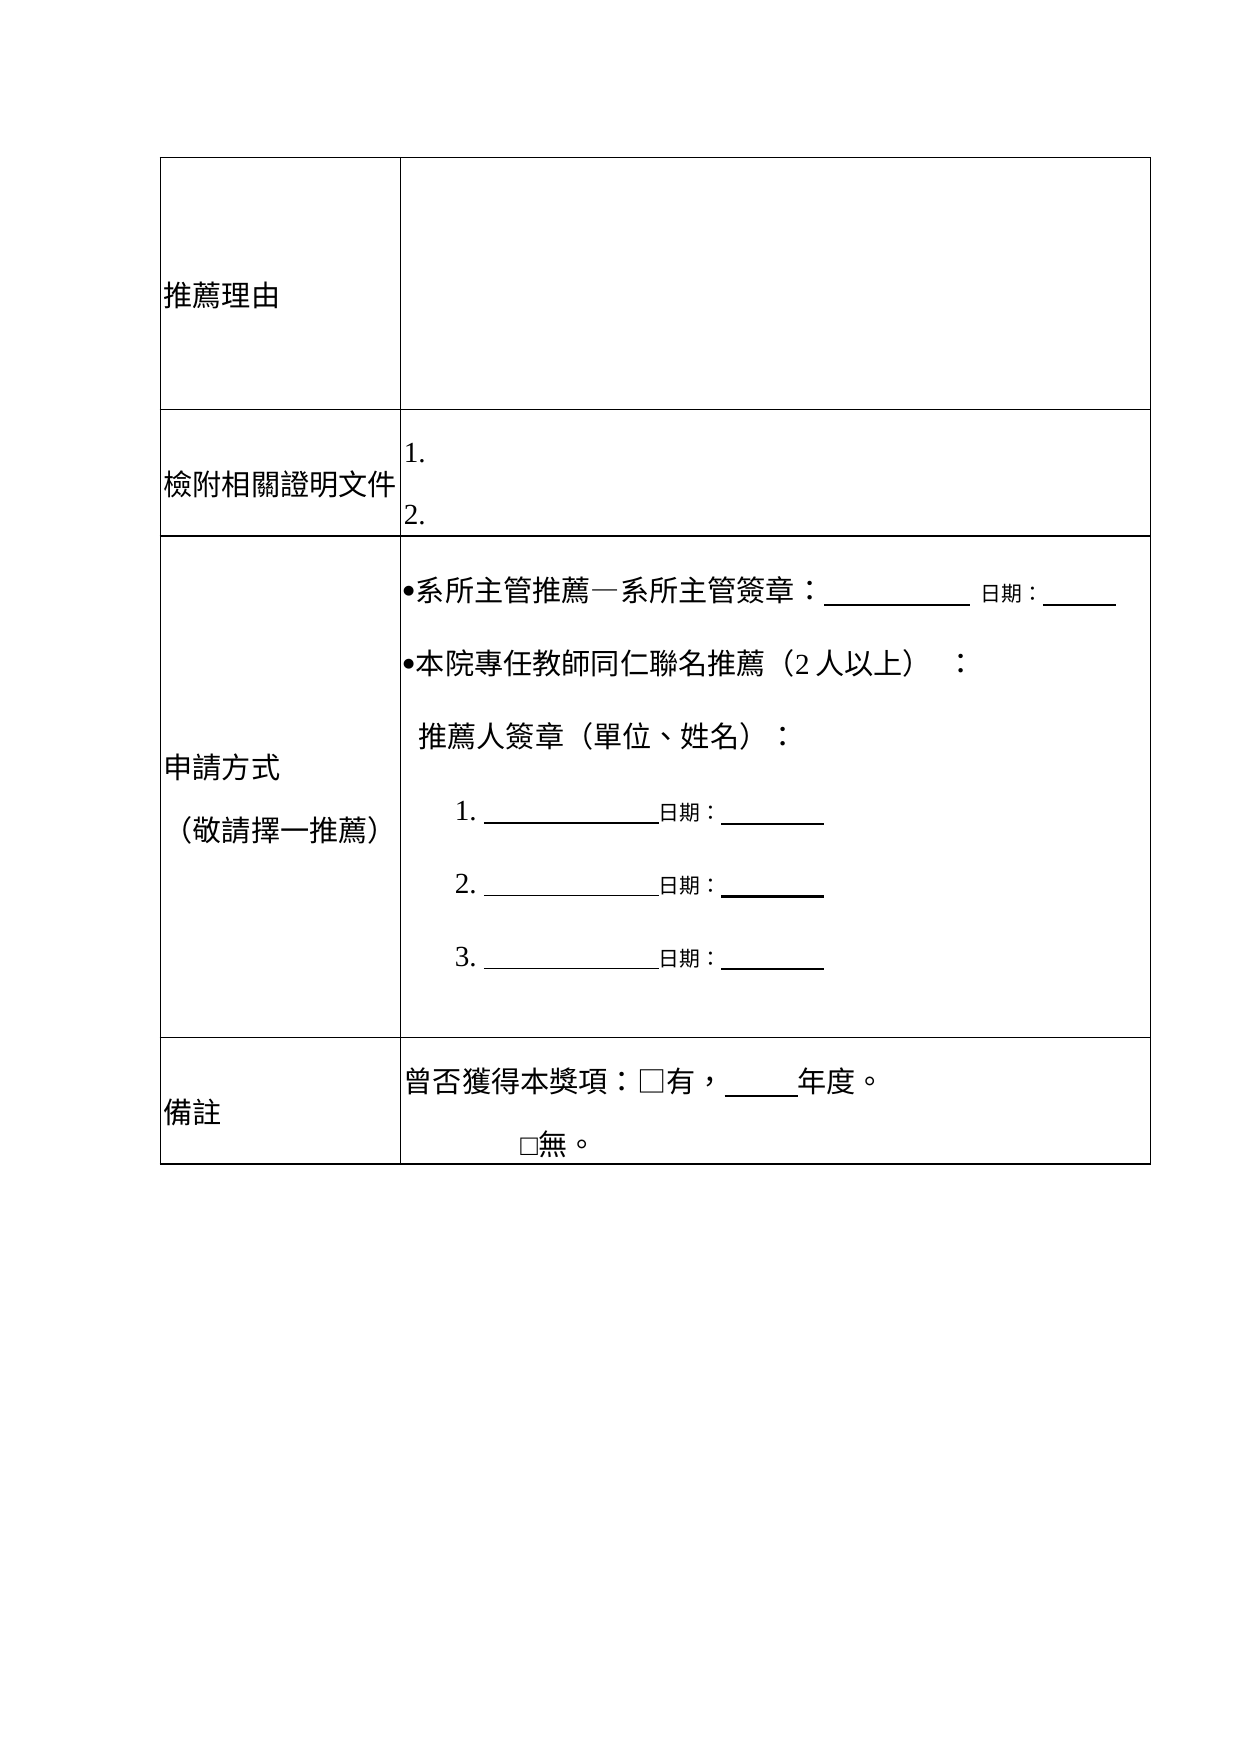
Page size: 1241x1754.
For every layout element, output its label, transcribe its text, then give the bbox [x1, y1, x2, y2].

table_cell 檢附相關證明文件 [161, 410, 400, 535]
table_cell 申請方式 （敬請擇一推薦） [161, 537, 400, 1037]
table_cell 系所主管推薦—系所主管簽章： 日期： 本院專任教師同仁聯名推薦（2人以上） ： 推薦人簽章（單位、姓名）： 1. 日期： 2. 日期： 3. 日期： [401, 537, 1150, 1037]
table_cell 曾否獲得本獎項：□有， 年度。 □無。 [401, 1038, 1150, 1163]
table_cell 備註 [161, 1038, 400, 1163]
table_cell [401, 158, 1150, 408]
table_cell 1. 2. [401, 410, 1150, 535]
table_cell 推薦理由 [161, 158, 400, 408]
